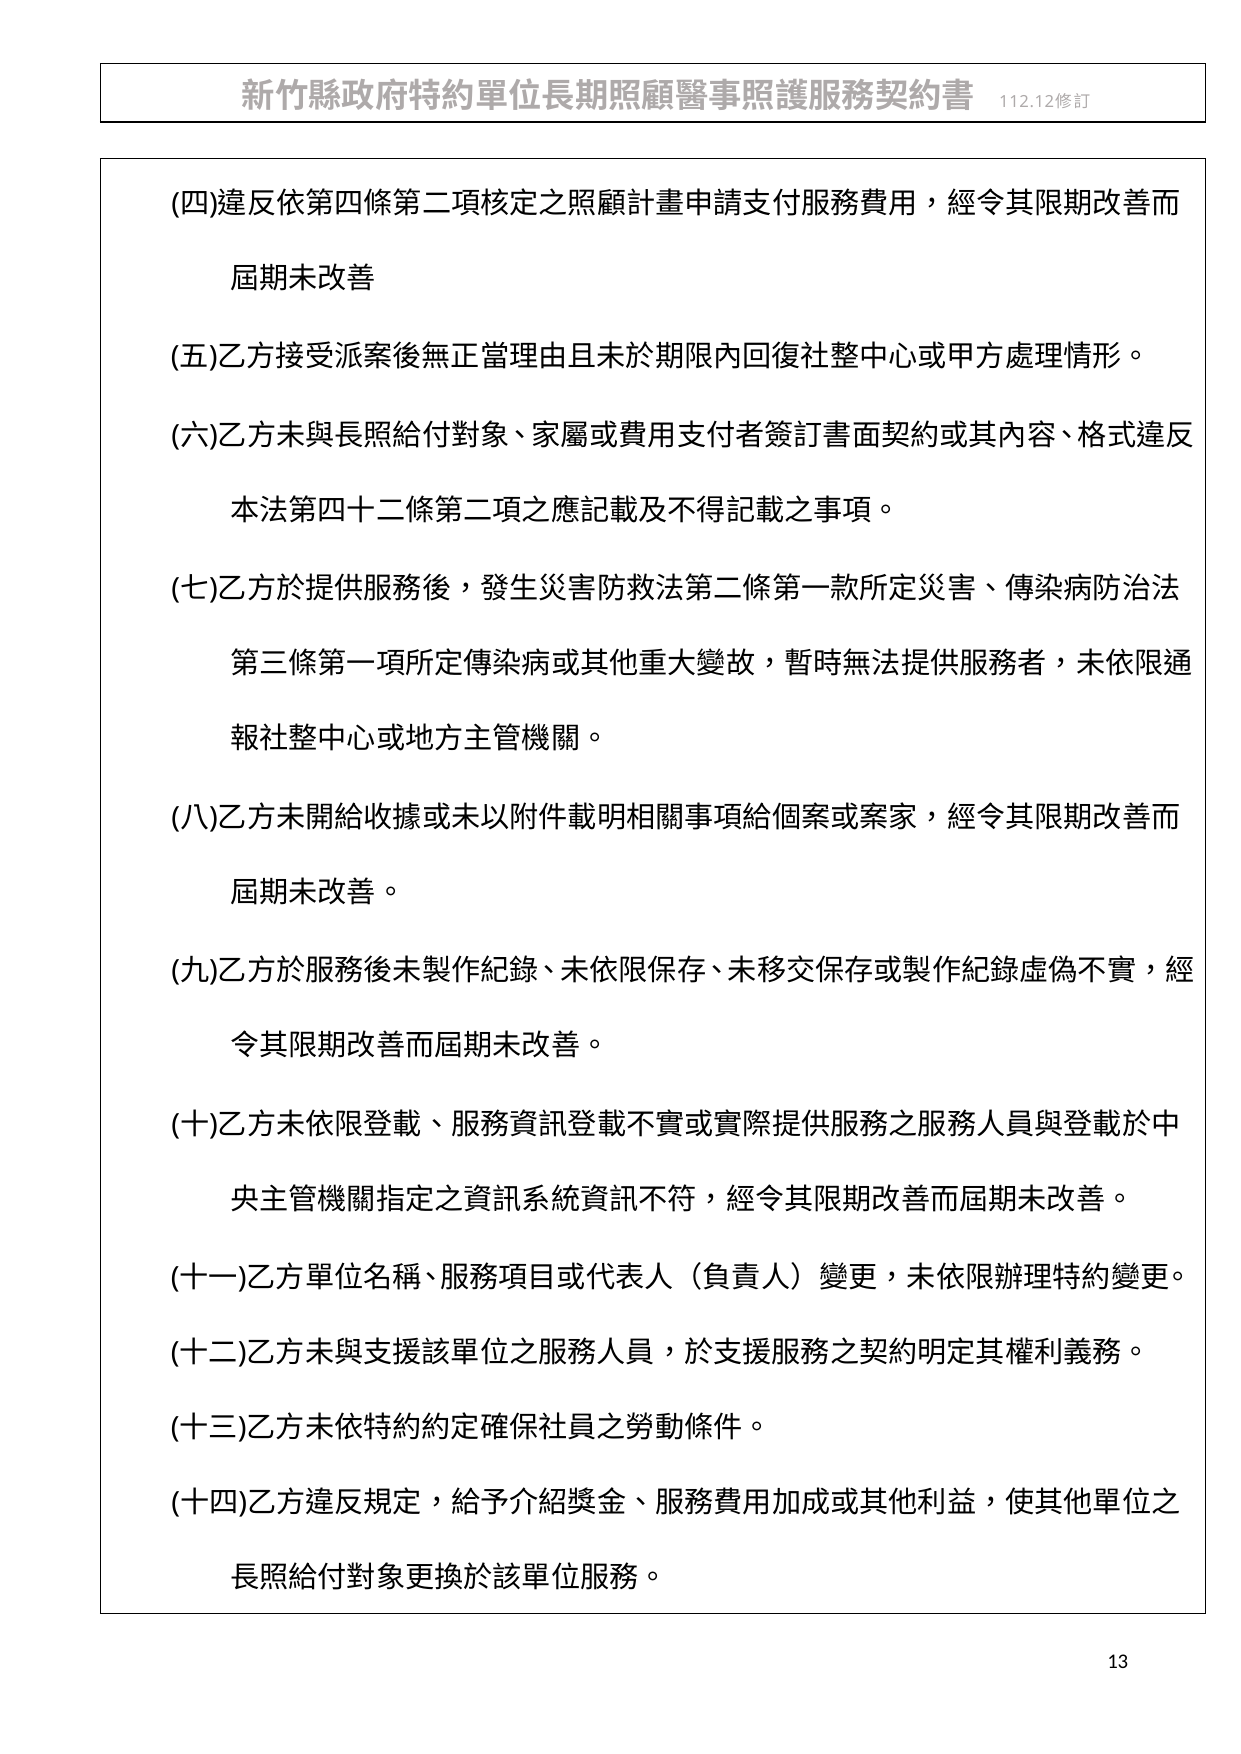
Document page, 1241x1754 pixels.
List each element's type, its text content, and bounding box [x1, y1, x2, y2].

table_cell (四)違反依第四條第二項核定之照顧計畫申請支付服務費用，經令其限期改善而屆期未改善 (五)乙方接受派案後無正當理由且未於期限內回復社整中心或甲方處理情形。 (六)乙方未與長照給付對象、家屬或費用支付者簽訂書面契約或其內容、格式違反本法第四十二條第二項之應記載及不得記載之事項。 (七)乙方於提供服務後，發生災害防救法第二條第一款所定災害、傳染病防治法第三條第一項所定傳染病或其他重大變故，暫時無法提供服務者，未依限通報社整中心或地方主管機關。 (八)乙方未開給收據或未以附件載明相關事項給個案或案家，經令其限期改善而屆期未改善。 (九)乙方於服務後未製作紀錄、未依限保存、未移交保存或製作紀錄虛偽不實，經令其限期改善而屆期未改善。 (十)乙方未依限登載、服務資訊登載不實或實際提供服務之服務人員與登載於中央主管機關指定之資訊系統資訊不符，經令其限期改善而屆期未改善。 (十一)乙方單位名稱、服務項目或代表人（負責人）變更，未依限辦理特約變更。 (十二)乙方未與支援該單位之服務人員，於支援服務之契約明定其權利義務。 (十三)乙方未依特約約定確保社員之勞動條件。 (十四)乙方違反規定，給予介紹獎金、服務費用加成或其他利益，使其他單位之長照給付對象更換於該單位服務。 [101, 159, 1205, 1613]
